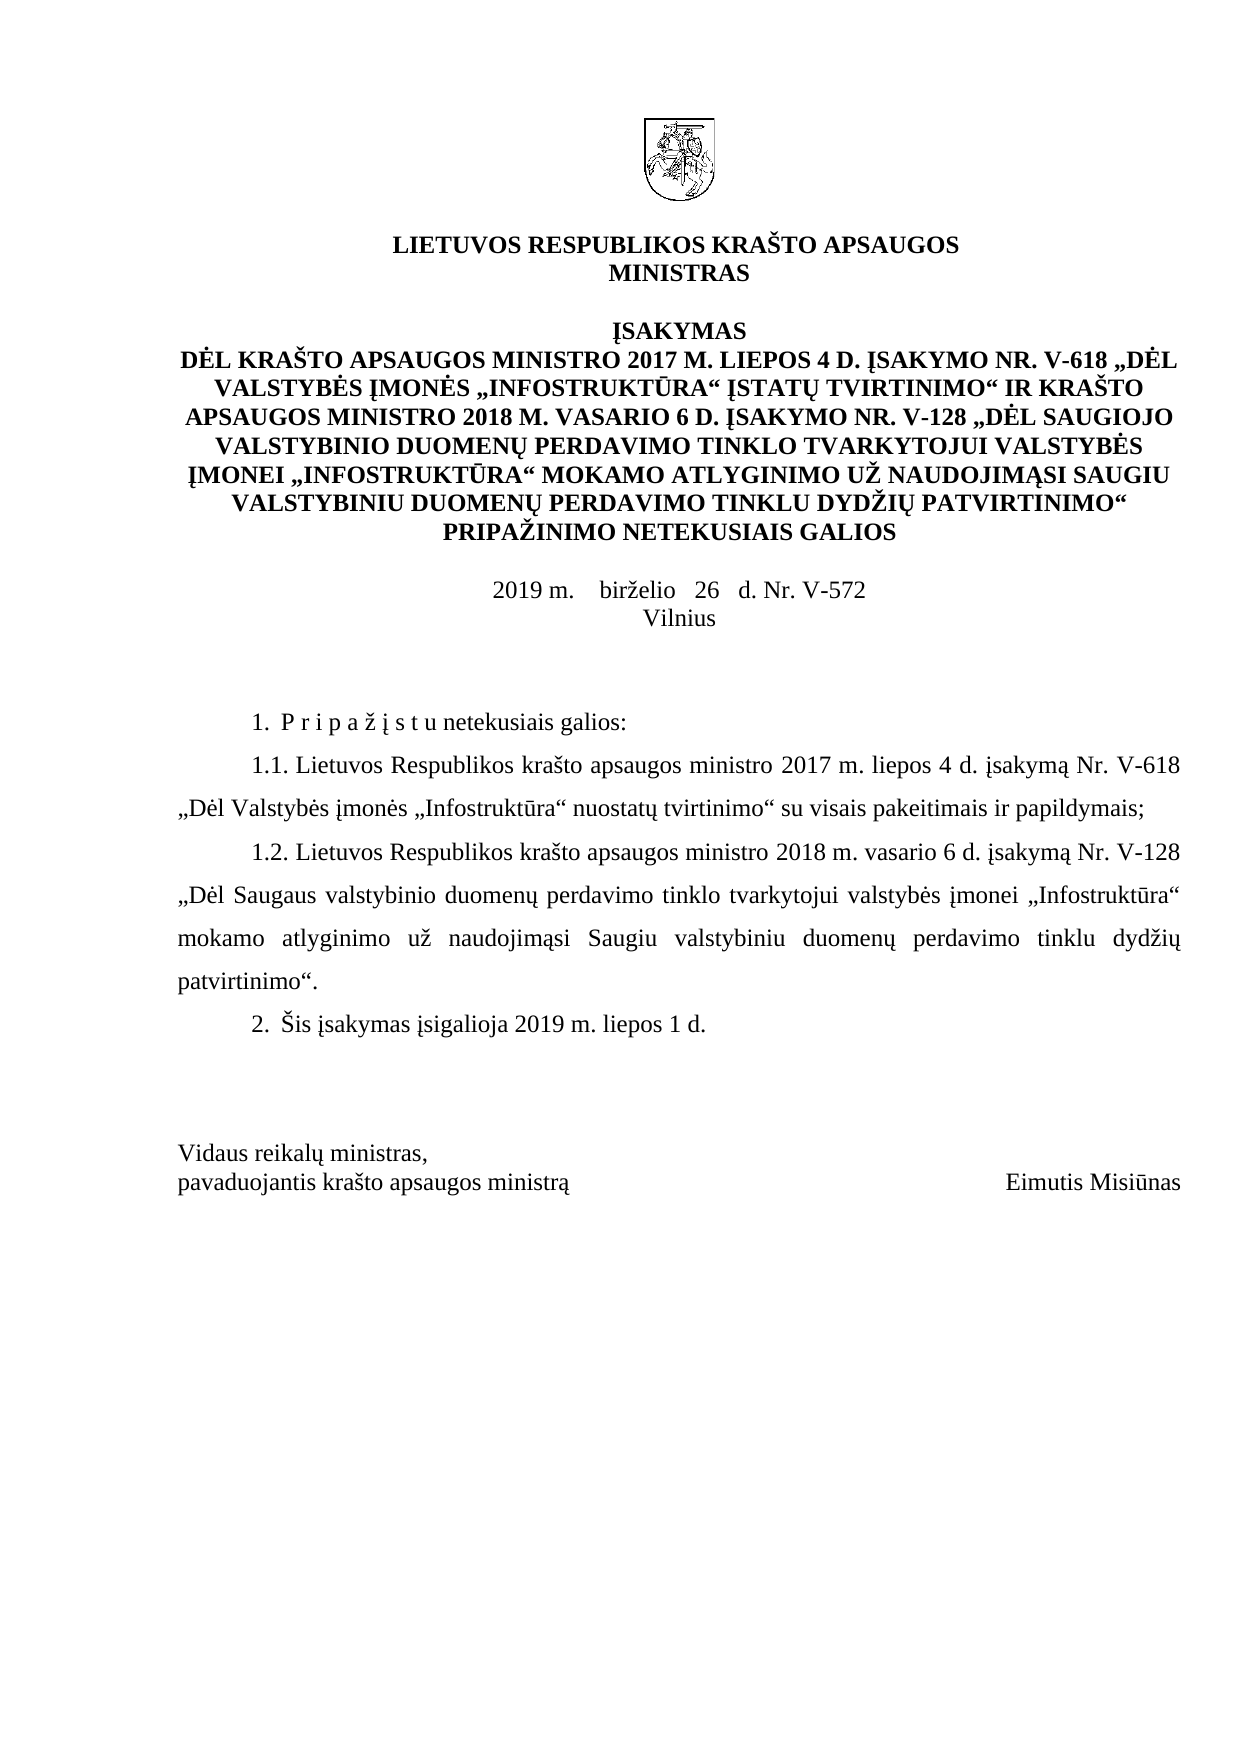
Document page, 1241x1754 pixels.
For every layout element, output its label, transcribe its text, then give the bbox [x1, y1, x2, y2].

text Vilnius [177, 603, 1181, 632]
text 1.2. Lietuvos Respublikos krašto apsaugos ministro 2018 m. vasario 6 d. įsakymą Nr. V-128 „Dėl Saugaus valstybinio duomenų perdavimo tinklo tvarkytojui valstybės įmonei „Infostruktūra“ mokamo atlyginimo už naudojimąsi Saugiu valstybiniu duomenų perdavimo tinklu dydžių patvirtinimo“. [177, 837, 1181, 995]
text pavaduojantis krašto apsaugos ministrą Eimutis Misiūnas [177, 1167, 1181, 1196]
text DĖL KRAŠTO APSAUGOS MINISTRO 2017 m. liepos 4 d. įsakymo nr. V-618 „Dėl valstybės įmonės „Infostruktūra“ įstatų tvirtinimo“ ir KRAŠTO APSAUGOS MINISTRO 2018 m. vasario 6 d. įsakymo nr. V-128 „dėl SAUGiojo VALSTYBINIO DUOMENŲ PERDAVIMO TINKLO TVARKYTOJUI VALSTYBĖS ĮMONEI „INFOSTRUKTŪRA“ MOKAMO ATLYGINIMO UŽ NAUDOJIMĄSI SAUGIU VALSTYBINIU DUOMENŲ PERDAVIMO TINKLU DYDŽIŲ PATVIRTINIMO“ pripažinImo netekusiais galios [177, 345, 1181, 546]
text 2. Šis įsakymas įsigalioja 2019 m. liepos 1 d. [177, 1009, 1181, 1038]
text ĮSAKYMAS [177, 316, 1181, 345]
text 1.1. Lietuvos Respublikos krašto apsaugos ministro 2017 m. liepos 4 d. įsakymą Nr. V-618 „Dėl Valstybės įmonės „Infostruktūra“ nuostatų tvirtinimo“ su visais pakeitimais ir papildymais; [177, 750, 1181, 822]
text 2019 m. birželio 26 d. Nr. V-572 [177, 575, 1181, 603]
text Vidaus reikalų ministras, [177, 1138, 1181, 1167]
text lietuvos respublikos krašto apsaugos ministras [177, 230, 1181, 287]
text 1. P r i p a ž į s t u netekusiais galios: [177, 707, 1181, 736]
